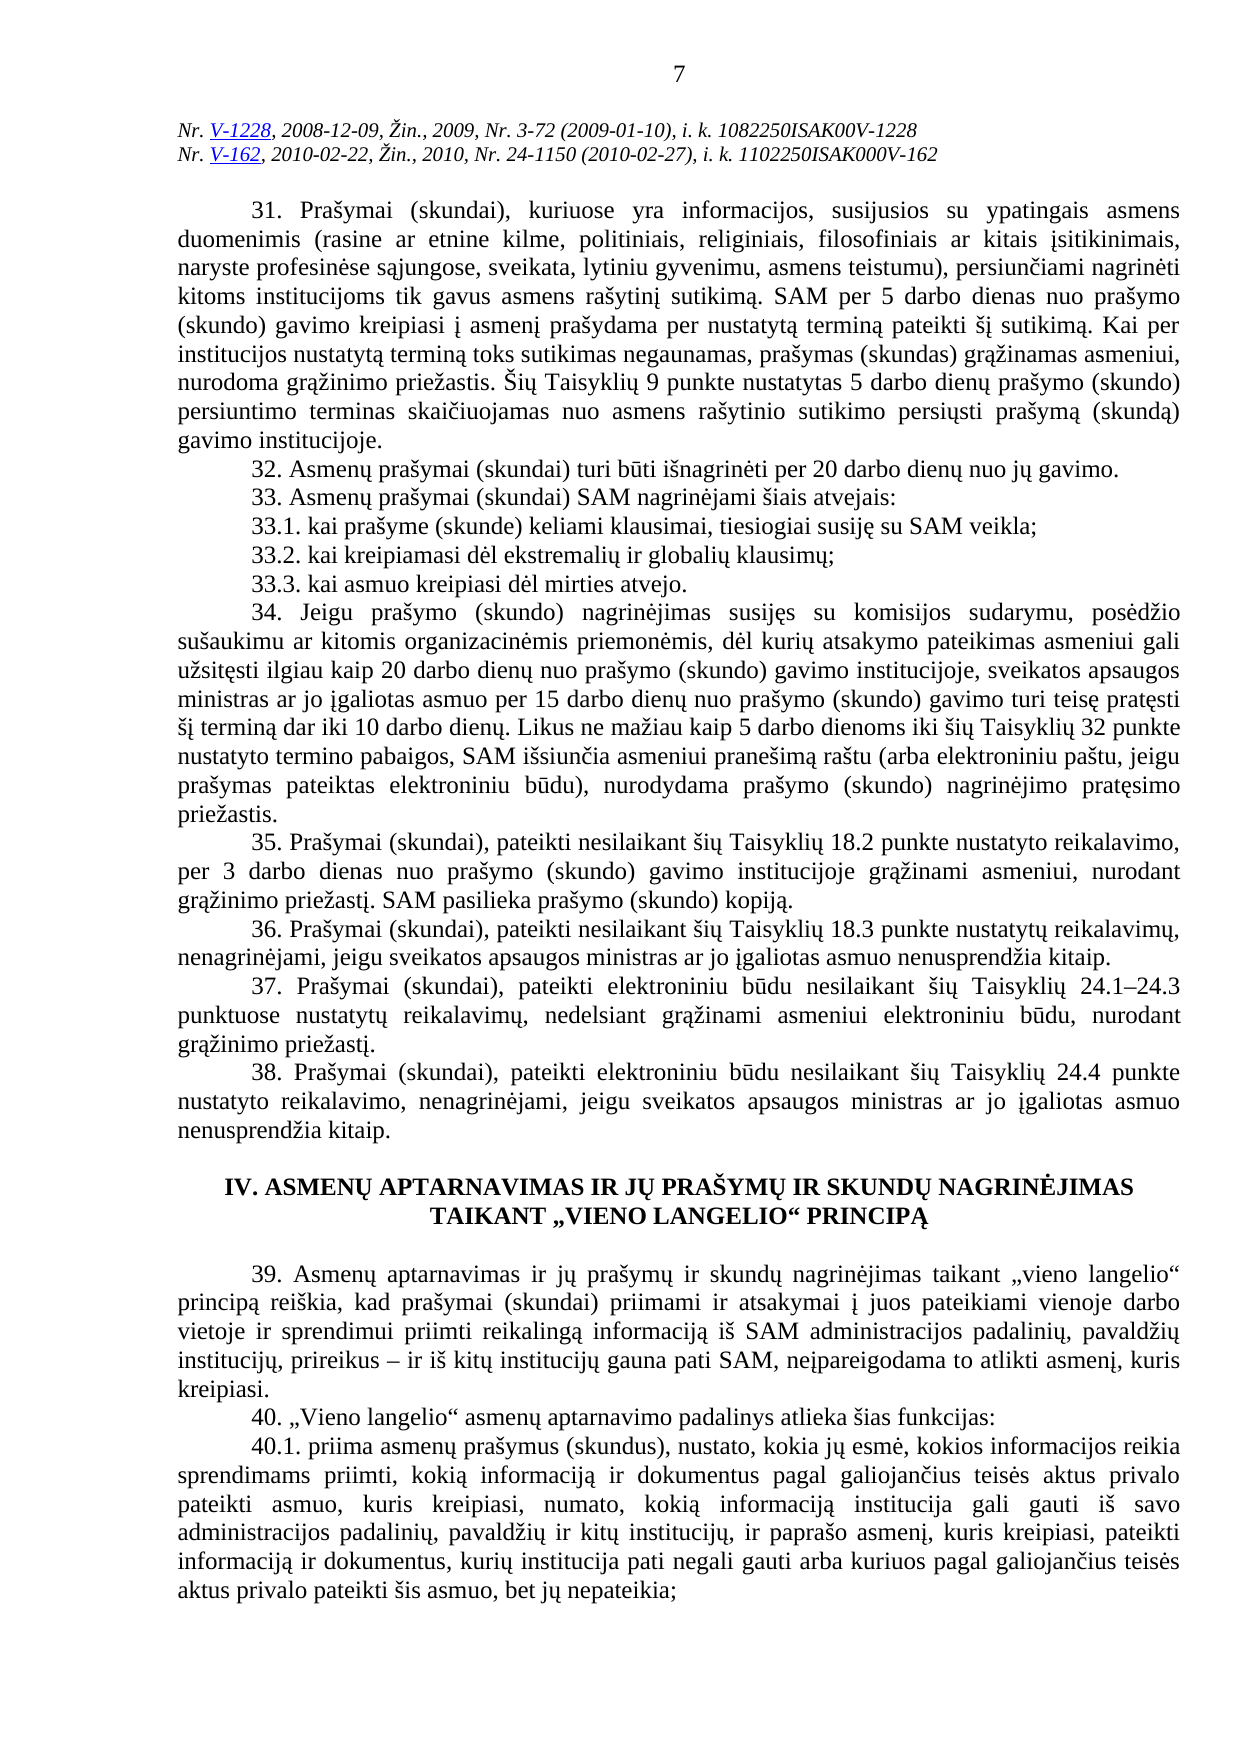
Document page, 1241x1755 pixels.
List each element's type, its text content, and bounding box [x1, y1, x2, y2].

text 33.3. kai asmuo kreipiasi dėl mirties atvejo. [177, 569, 1181, 597]
text 37. Prašymai (skundai), pateikti elektroniniu būdu nesilaikant šių Taisyklių 24.1–24.3 punktuose nustatytų reikalavimų, nedelsiant grąžinami asmeniui elektroniniu būdu, nurodant grąžinimo priežastį. [177, 971, 1181, 1057]
text 34. Jeigu prašymo (skundo) nagrinėjimas susijęs su komisijos sudarymu, posėdžio sušaukimu ar kitomis organizacinėmis priemonėmis, dėl kurių atsakymo pateikimas asmeniui gali užsitęsti ilgiau kaip 20 darbo dienų nuo prašymo (skundo) gavimo institucijoje, sveikatos apsaugos ministras ar jo įgaliotas asmuo per 15 darbo dienų nuo prašymo (skundo) gavimo turi teisę pratęsti šį terminą dar iki 10 darbo dienų. Likus ne mažiau kaip 5 darbo dienoms iki šių Taisyklių 32 punkte nustatyto termino pabaigos, SAM išsiunčia asmeniui pranešimą raštu (arba elektroniniu paštu, jeigu prašymas pateiktas elektroniniu būdu), nurodydama prašymo (skundo) nagrinėjimo pratęsimo priežastis. [177, 597, 1181, 827]
text IV. ASMENŲ APTARNAVIMAS IR JŲ PRAŠYMŲ IR SKUNDŲ NAGRINĖJIMAS TAIKANT „VIENO LANGELIO“ PRINCIPĄ [177, 1172, 1181, 1230]
text 35. Prašymai (skundai), pateikti nesilaikant šių Taisyklių 18.2 punkte nustatyto reikalavimo, per 3 darbo dienas nuo prašymo (skundo) gavimo institucijoje grąžinami asmeniui, nurodant grąžinimo priežastį. SAM pasilieka prašymo (skundo) kopiją. [177, 827, 1181, 914]
text 40.1. priima asmenų prašymus (skundus), nustato, kokia jų esmė, kokios informacijos reikia sprendimams priimti, kokią informaciją ir dokumentus pagal galiojančius teisės aktus privalo pateikti asmuo, kuris kreipiasi, numato, kokią informaciją institucija gali gauti iš savo administracijos padalinių, pavaldžių ir kitų institucijų, ir paprašo asmenį, kuris kreipiasi, pateikti informaciją ir dokumentus, kurių institucija pati negali gauti arba kuriuos pagal galiojančius teisės aktus privalo pateikti šis asmuo, bet jų nepateikia; [177, 1431, 1181, 1604]
text 32. Asmenų prašymai (skundai) turi būti išnagrinėti per 20 darbo dienų nuo jų gavimo. [177, 454, 1181, 482]
text 36. Prašymai (skundai), pateikti nesilaikant šių Taisyklių 18.3 punkte nustatytų reikalavimų, nenagrinėjami, jeigu sveikatos apsaugos ministras ar jo įgaliotas asmuo nenusprendžia kitaip. [177, 914, 1181, 971]
text 31. Prašymai (skundai), kuriuose yra informacijos, susijusios su ypatingais asmens duomenimis (rasine ar etnine kilme, politiniais, religiniais, filosofiniais ar kitais įsitikinimais, naryste profesinėse sąjungose, sveikata, lytiniu gyvenimu, asmens teistumu), persiunčiami nagrinėti kitoms institucijoms tik gavus asmens rašytinį sutikimą. SAM per 5 darbo dienas nuo prašymo (skundo) gavimo kreipiasi į asmenį prašydama per nustatytą terminą pateikti šį sutikimą. Kai per institucijos nustatytą terminą toks sutikimas negaunamas, prašymas (skundas) grąžinamas asmeniui, nurodoma grąžinimo priežastis. Šių Taisyklių 9 punkte nustatytas 5 darbo dienų prašymo (skundo) persiuntimo terminas skaičiuojamas nuo asmens rašytinio sutikimo persiųsti prašymą (skundą) gavimo institucijoje. [177, 195, 1181, 454]
text 33. Asmenų prašymai (skundai) SAM nagrinėjami šiais atvejais: [177, 482, 1181, 511]
text Nr. V-162, 2010-02-22, Žin., 2010, Nr. 24-1150 (2010-02-27), i. k. 1102250ISAK000V-162 [177, 142, 1181, 166]
text 39. Asmenų aptarnavimas ir jų prašymų ir skundų nagrinėjimas taikant „vieno langelio“ principą reiškia, kad prašymai (skundai) priimami ir atsakymai į juos pateikiami vienoje darbo vietoje ir sprendimui priimti reikalingą informaciją iš SAM administracijos padalinių, pavaldžių institucijų, prireikus – ir iš kitų institucijų gauna pati SAM, neįpareigodama to atlikti asmenį, kuris kreipiasi. [177, 1259, 1181, 1402]
text 40. „Vieno langelio“ asmenų aptarnavimo padalinys atlieka šias funkcijas: [177, 1402, 1181, 1431]
text Nr. V-1228, 2008-12-09, Žin., 2009, Nr. 3-72 (2009-01-10), i. k. 1082250ISAK00V-1228 [177, 118, 1181, 142]
text 33.1. kai prašyme (skunde) keliami klausimai, tiesiogiai susiję su SAM veikla; [177, 511, 1181, 540]
text 38. Prašymai (skundai), pateikti elektroniniu būdu nesilaikant šių Taisyklių 24.4 punkte nustatyto reikalavimo, nenagrinėjami, jeigu sveikatos apsaugos ministras ar jo įgaliotas asmuo nenusprendžia kitaip. [177, 1057, 1181, 1144]
text 33.2. kai kreipiamasi dėl ekstremalių ir globalių klausimų; [177, 540, 1181, 569]
